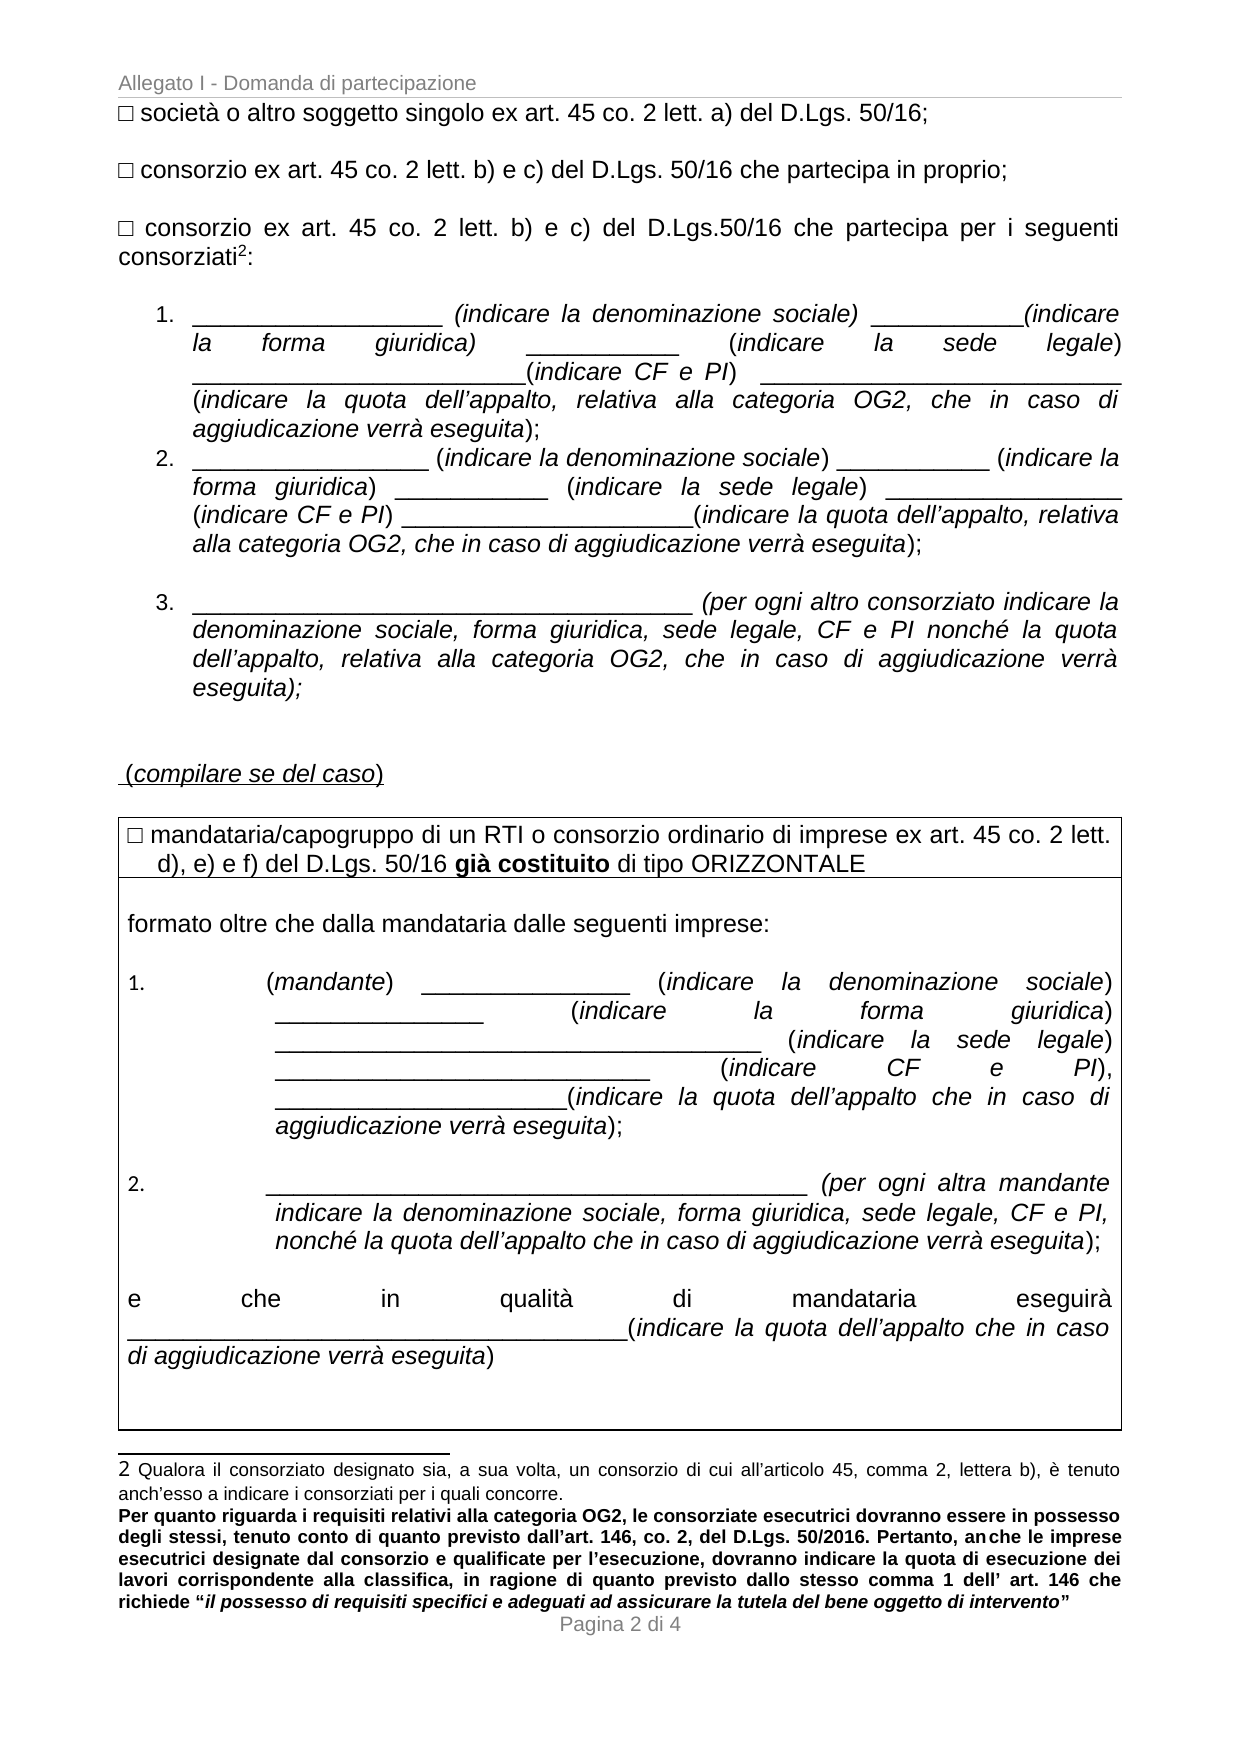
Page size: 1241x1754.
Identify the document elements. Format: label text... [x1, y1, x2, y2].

list ____________________________________ (per ogni altro consorziato indicare la denominazione sociale, forma giuridica, sede legale, CF e PI nonché la quota dell’appalto, relativa alla categoria OG2, che in caso di aggiudicazione verrà eseguita); [155, 587, 1122, 702]
text □ consorzio ex art. 45 co. 2 lett. b) e c) del D.Lgs.50/16 che partecipa per i seguenti consorziati: [118, 213, 1122, 270]
text □ società o altro soggetto singolo ex art. 45 co. 2 lett. a) del D.Lgs. 50/16; [118, 98, 1122, 127]
text Per quanto riguarda i requisiti relativi alla categoria OG2, le consorziate esecutrici dovranno essere in possesso degli stessi, tenuto conto di quanto previsto dall’art. 146, co. 2, del D.Lgs. 50/2016. Pertanto, anche le imprese esecutrici designate dal consorzio e qualificate per l’esecuzione, dovranno indicare la quota di esecuzione dei lavori corrispondente alla classifica, in ragione di quanto previsto dallo stesso comma 1 dell’ art. 146 che richiede “il possesso di requisiti specifici e adeguati ad assicurare la tutela del bene oggetto di intervento” [118, 1504, 1122, 1612]
list (mandante) _______________ (indicare la denominazione sociale) _______________ (indicare la forma giuridica) ___________________________________ (indicare la sede legale) ___________________________ (indicare CF e PI), _____________________(indicare la quota dell’appalto che in caso di aggiudicazione verrà eseguita); [119, 963, 1121, 1139]
list _______________________________________ (per ogni altra mandante indicare la denominazione sociale, forma giuridica, sede legale, CF e PI, nonché la quota dell’appalto che in caso di aggiudicazione verrà eseguita); [119, 1165, 1121, 1255]
list _________________ (indicare la denominazione sociale) ___________ (indicare la forma giuridica) ___________ (indicare la sede legale) _________________ (indicare CF e PI) _____________________(indicare la quota dell’appalto, relativa alla categoria OG2, che in caso di aggiudicazione verrà eseguita); [155, 443, 1122, 558]
text □ consorzio ex art. 45 co. 2 lett. b) e c) del D.Lgs. 50/16 che partecipa in proprio; [118, 155, 1122, 184]
text (compilare se del caso) [118, 759, 1122, 788]
text □ mandataria/capogruppo di un RTI o consorzio ordinario di imprese ex art. 45 co. 2 lett. d), e) e f) del D.Lgs. 50/16 già costituito di tipo ORIZZONTALE [119, 818, 1121, 877]
text formato oltre che dalla mandataria dalle seguenti imprese: [119, 906, 1121, 938]
list __________________ (indicare la denominazione sociale) ___________(indicare la forma giuridica) ___________ (indicare la sede legale) ________________________(indicare CF e PI) __________________________ (indicare la quota dell’appalto, relativa alla categoria OG2, che in caso di aggiudicazione verrà eseguita); [155, 299, 1122, 443]
text Qualora il consorziato designato sia, a sua volta, un consorzio di cui all’articolo 45, comma 2, lettera b), è tenuto anch’esso a indicare i consorziati per i quali concorre. [118, 1454, 1122, 1504]
text e che in qualità di mandataria eseguirà ____________________________________(indicare la quota dell’appalto che in caso di aggiudicazione verrà eseguita) [119, 1281, 1121, 1370]
